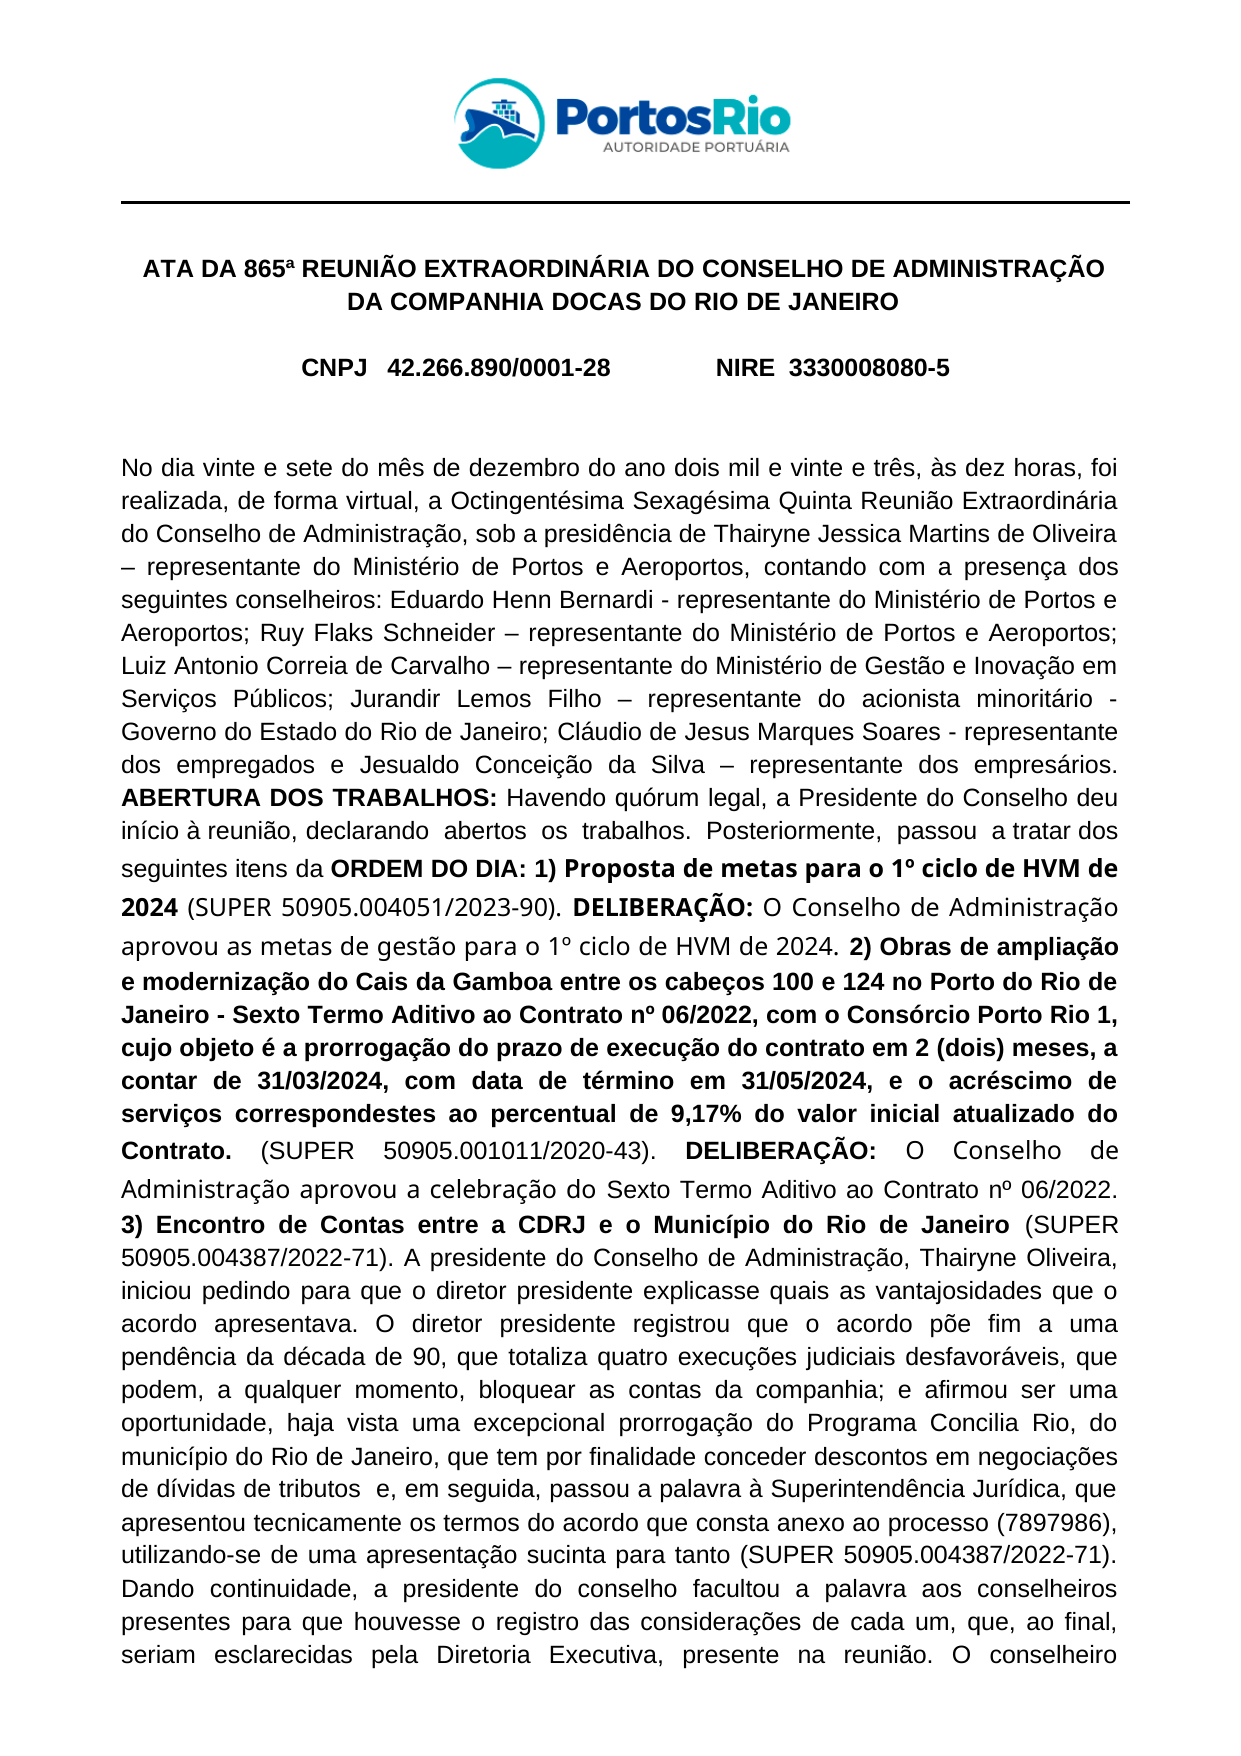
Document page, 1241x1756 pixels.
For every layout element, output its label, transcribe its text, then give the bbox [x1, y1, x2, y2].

subtitle ATA DA 865ª REUNIÃO EXTRAORDINÁRIA DO CONSELHO DE ADMINISTRAÇÃO DA COMPANHIA DOCAS DO RIO DE JANEIRO [121, 254, 1125, 316]
text CNPJ 42.266.890/0001-28 NIRE 3330008080-5 [121, 353, 1130, 382]
text No dia vinte e sete do mês de dezembro do ano dois mil e vinte e três, às dez horas, foi realizada, de forma virtual, a Octingentésima Sexagésima Quinta Reunião Extraordinária do Conselho de Administração, sob a presidência de Thairyne Jessica Martins de Oliveira – representante do Ministério de Portos e Aeroportos, contando com a presença dos seguintes conselheiros: Eduardo Henn Bernardi - representante do Ministério de Portos e Aeroportos; Ruy Flaks Schneider – representante do Ministério de Portos e Aeroportos; Luiz Antonio Correia de Carvalho – representante do Ministério de Gestão e Inovação em Serviços Públicos; Jurandir Lemos Filho – representante do acionista minoritário - Governo do Estado do Rio de Janeiro; Cláudio de Jesus Marques Soares - representante dos empregados e Jesualdo Conceição da Silva – representante dos empresários. ABERTURA DOS TRABALHOS: Havendo quórum legal, a Presidente do Conselho deu início à reunião, declarando abertos os trabalhos. Posteriormente, passou a tratar dos seguintes itens da ORDEM DO DIA: 1) Proposta de metas para o 1º ciclo de HVM de 2024 (SUPER 50905.004051/2023-90). DELIBERAÇÃO: O Conselho de Administração aprovou as metas de gestão para o 1º ciclo de HVM de 2024. 2) Obras de ampliação e modernização do Cais da Gamboa entre os cabeços 100 e 124 no Porto do Rio de Janeiro - Sexto Termo Aditivo ao Contrato nº 06/2022, com o Consórcio Porto Rio 1, cujo objeto é a prorrogação do prazo de execução do contrato em 2 (dois) meses, a contar de 31/03/2024, com data de término em 31/05/2024, e o acréscimo de serviços correspondestes ao percentual de 9,17% do valor inicial atualizado do Contrato. (SUPER 50905.001011/2020-43). DELIBERAÇÃO: O Conselho de Administração aprovou a celebração do Sexto Termo Aditivo ao Contrato nº 06/2022. 3) Encontro de Contas entre a CDRJ e o Município do Rio de Janeiro (SUPER 50905.004387/2022-71). A presidente do Conselho de Administração, Thairyne Oliveira, iniciou pedindo para que o diretor presidente explicasse quais as vantajosidades que o acordo apresentava. O diretor presidente registrou que o acordo põe fim a uma pendência da década de 90, que totaliza quatro execuções judiciais desfavoráveis, que podem, a qualquer momento, bloquear as contas da companhia; e afirmou ser uma oportunidade, haja vista uma excepcional prorrogação do Programa Concilia Rio, do município do Rio de Janeiro, que tem por finalidade conceder descontos em negociações de dívidas de tributos e, em seguida, passou a palavra à Superintendência Jurídica, que apresentou tecnicamente os termos do acordo que consta anexo ao processo (7897986), utilizando-se de uma apresentação sucinta para tanto (SUPER 50905.004387/2022-71). Dando continuidade, a presidente do conselho facultou a palavra aos conselheiros presentes para que houvesse o registro das considerações de cada um, que, ao final, seriam esclarecidas pela Diretoria Executiva, presente na reunião. O conselheiro [121, 453, 1119, 1668]
